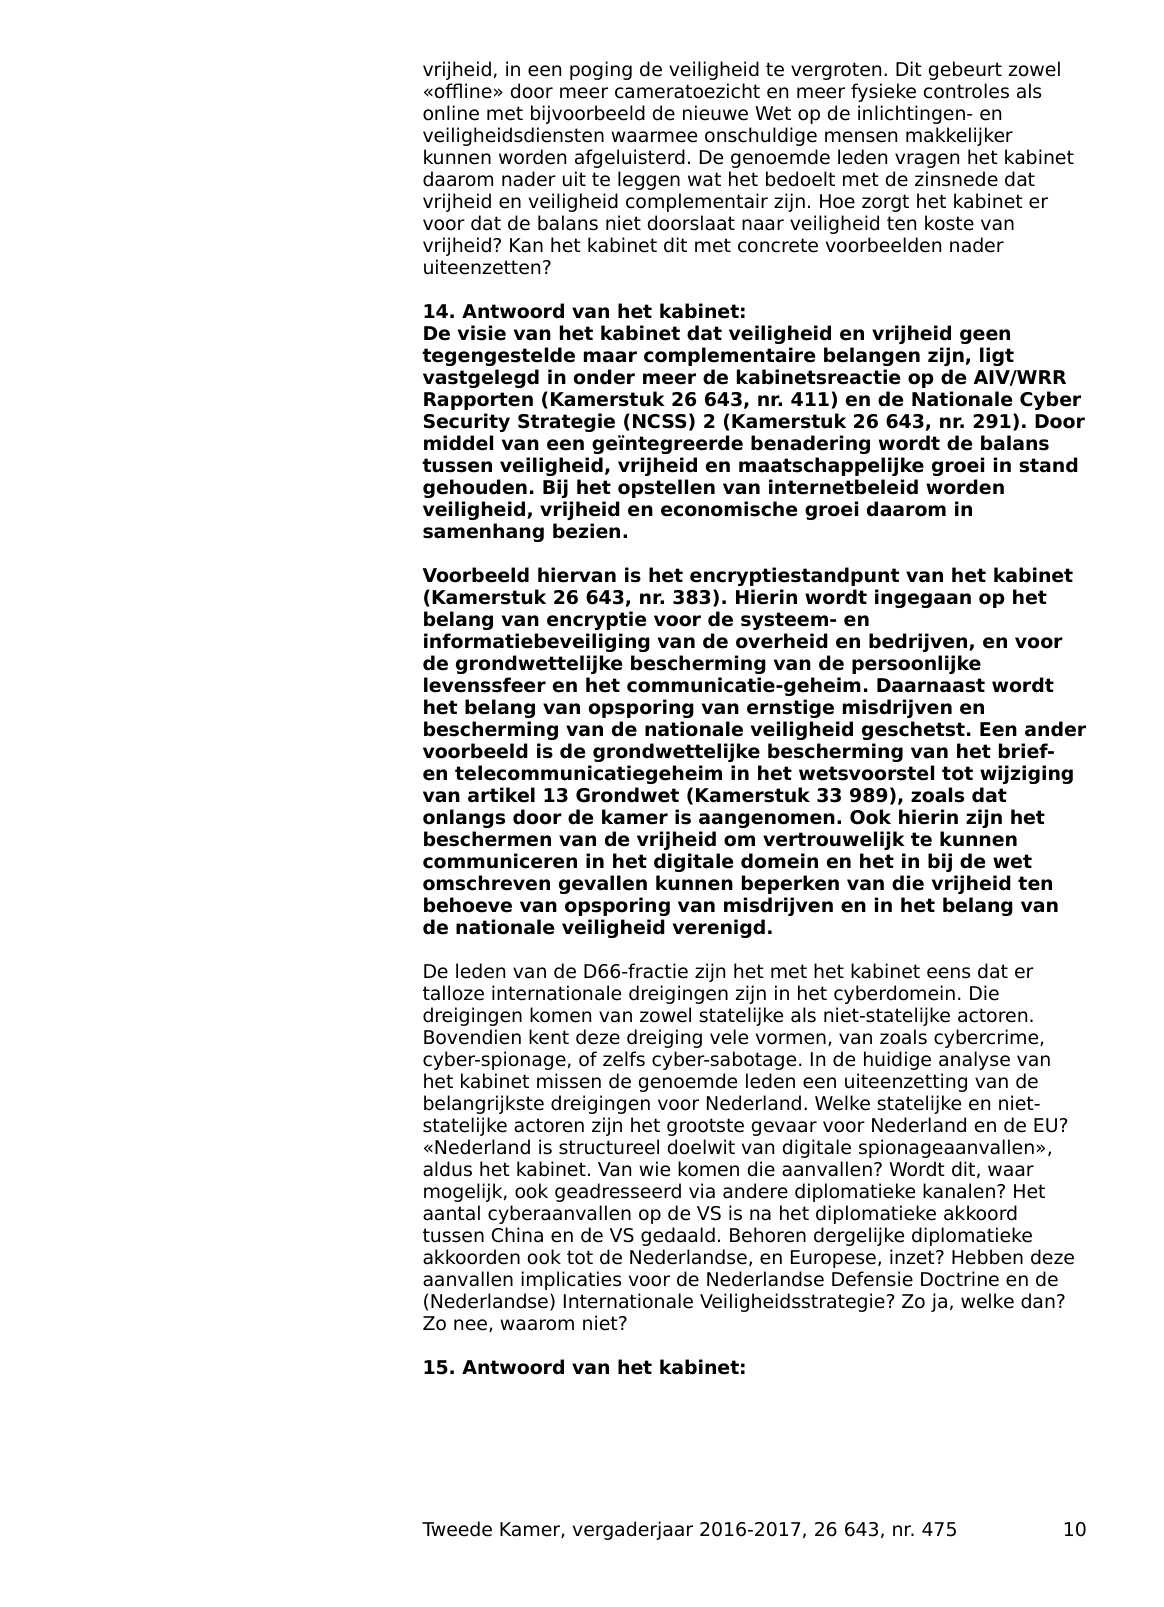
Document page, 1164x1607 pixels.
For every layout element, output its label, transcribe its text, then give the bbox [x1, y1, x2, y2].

text 14. Antwoord van het kabinet: [422, 301, 1087, 323]
text De visie van het kabinet dat veiligheid en vrijheid geen tegengestelde maar complementaire belangen zijn, ligt vastgelegd in onder meer de kabinetsreactie op de AIV/WRR Rapporten (Kamerstuk 26 643, nr. 411) en de Nationale Cyber Security Strategie (NCSS) 2 (Kamerstuk 26 643, nr. 291). Door middel van een geïntegreerde benadering wordt de balans tussen veiligheid, vrijheid en maatschappelijke groei in stand gehouden. Bij het opstellen van internetbeleid worden veiligheid, vrijheid en economische groei daarom in samenhang bezien. [422, 323, 1087, 543]
text 15. Antwoord van het kabinet: [422, 1357, 1087, 1379]
text vrijheid, in een poging de veiligheid te vergroten. Dit gebeurt zowel «offline» door meer cameratoezicht en meer fysieke controles als online met bijvoorbeeld de nieuwe Wet op de inlichtingen- en veiligheidsdiensten waarmee onschuldige mensen makkelijker kunnen worden afgeluisterd. De genoemde leden vragen het kabinet daarom nader uit te leggen wat het bedoelt met de zinsnede dat vrijheid en veiligheid complementair zijn. Hoe zorgt het kabinet er voor dat de balans niet doorslaat naar veiligheid ten koste van vrijheid? Kan het kabinet dit met concrete voorbeelden nader uiteenzetten? [422, 59, 1087, 279]
text De leden van de D66-fractie zijn het met het kabinet eens dat er talloze internationale dreigingen zijn in het cyberdomein. Die dreigingen komen van zowel statelijke als niet-statelijke actoren. Bovendien kent deze dreiging vele vormen, van zoals cybercrime, cyber-spionage, of zelfs cyber-sabotage. In de huidige analyse van het kabinet missen de genoemde leden een uiteenzetting van de belangrijkste dreigingen voor Nederland. Welke statelijke en niet-statelijke actoren zijn het grootste gevaar voor Nederland en de EU? «Nederland is structureel doelwit van digitale spionageaanvallen», aldus het kabinet. Van wie komen die aanvallen? Wordt dit, waar mogelijk, ook geadresseerd via andere diplomatieke kanalen? Het aantal cyberaanvallen op de VS is na het diplomatieke akkoord tussen China en de VS gedaald. Behoren dergelijke diplomatieke akkoorden ook tot de Nederlandse, en Europese, inzet? Hebben deze aanvallen implicaties voor de Nederlandse Defensie Doctrine en de (Nederlandse) Internationale Veiligheidsstrategie? Zo ja, welke dan? Zo nee, waarom niet? [422, 961, 1087, 1334]
text Voorbeeld hiervan is het encryptiestandpunt van het kabinet (Kamerstuk 26 643, nr. 383). Hierin wordt ingegaan op het belang van encryptie voor de systeem- en informatiebeveiliging van de overheid en bedrijven, en voor de grondwettelijke bescherming van de persoonlijke levenssfeer en het communicatie-geheim. Daarnaast wordt het belang van opsporing van ernstige misdrijven en bescherming van de nationale veiligheid geschetst. Een ander voorbeeld is de grondwettelijke bescherming van het brief- en telecommunicatiegeheim in het wetsvoorstel tot wijziging van artikel 13 Grondwet (Kamerstuk 33 989), zoals dat onlangs door de kamer is aangenomen. Ook hierin zijn het beschermen van de vrijheid om vertrouwelijk te kunnen communiceren in het digitale domein en het in bij de wet omschreven gevallen kunnen beperken van die vrijheid ten behoeve van opsporing van misdrijven en in het belang van de nationale veiligheid verenigd. [422, 565, 1087, 939]
